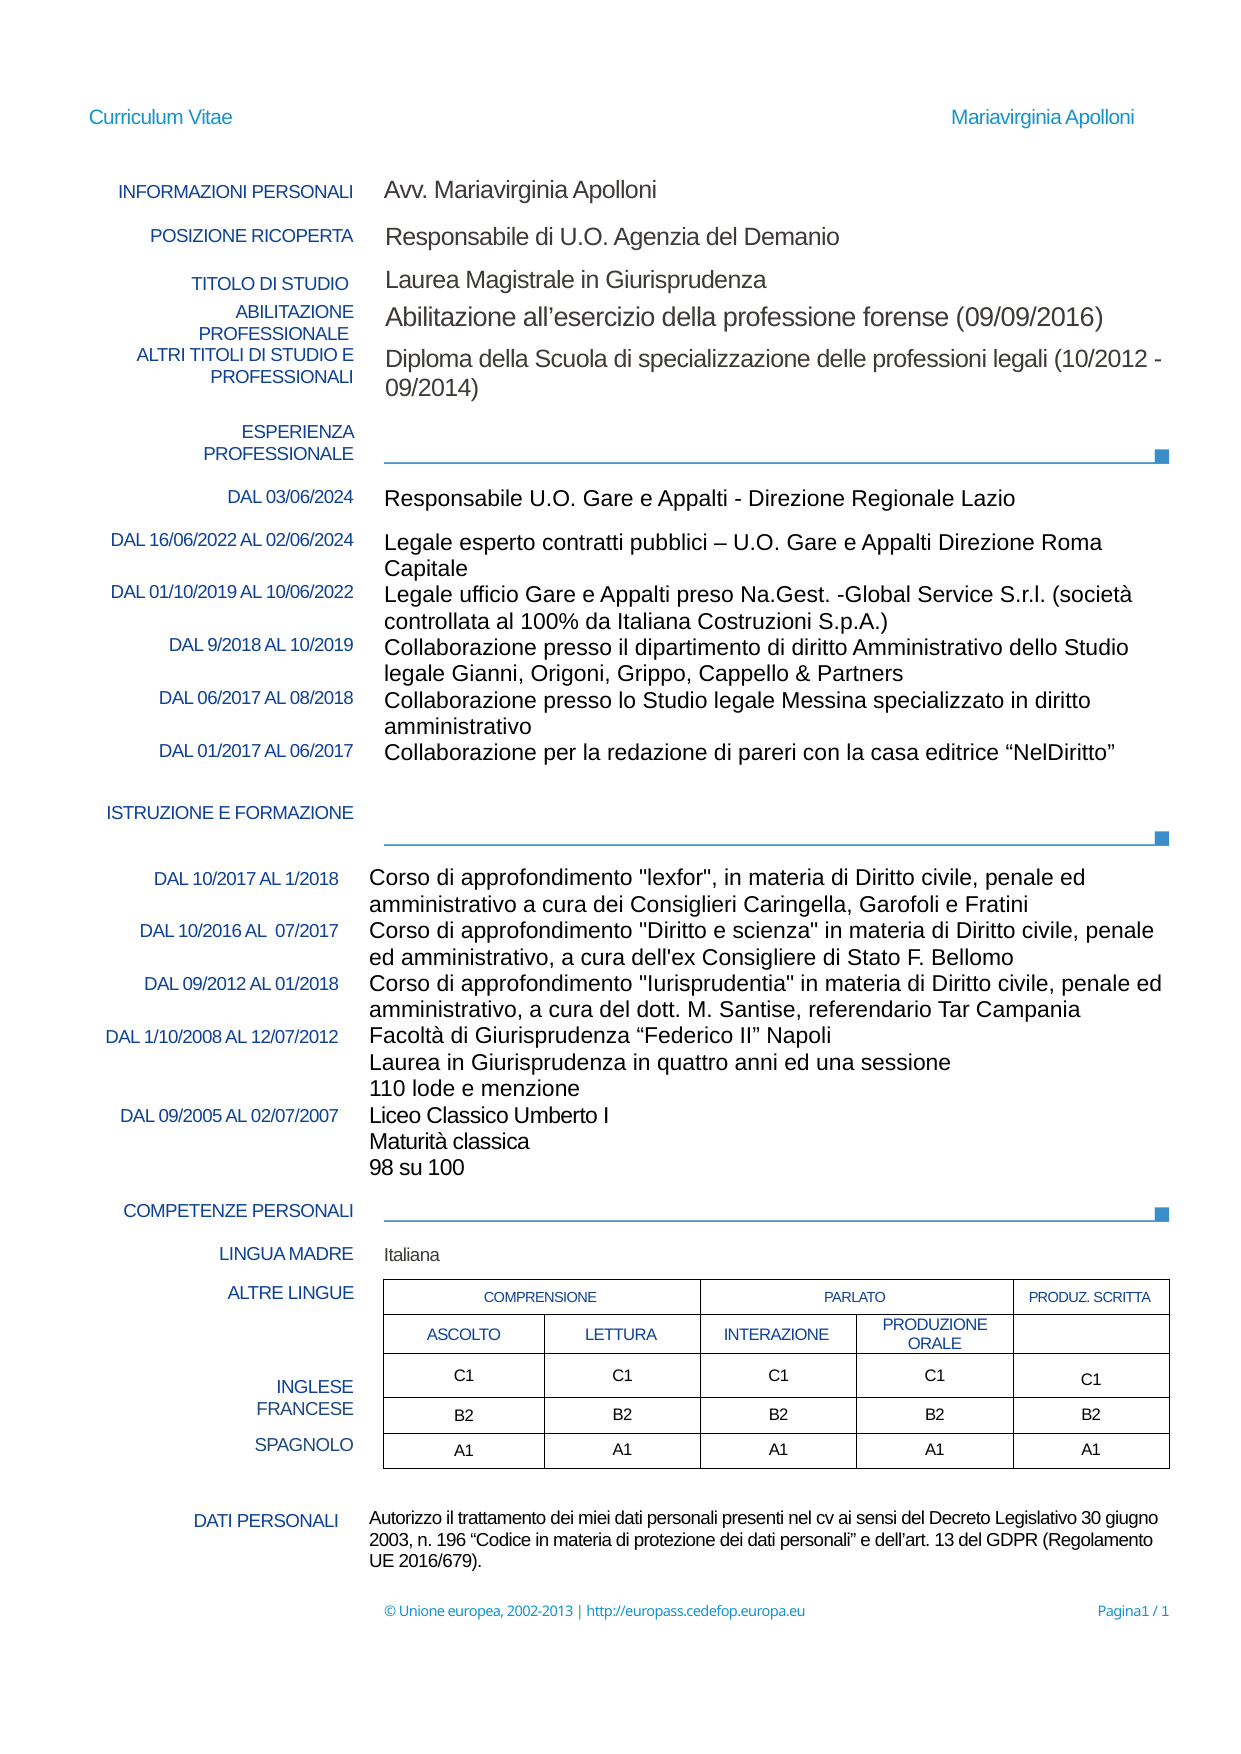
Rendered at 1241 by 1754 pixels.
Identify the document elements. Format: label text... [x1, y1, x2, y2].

table_header ESPERIENZA PROFESSIONALE [89, 421, 384, 464]
table_cell Francese [89, 1397, 383, 1432]
table_cell DAL 9/2018 AL 10/2019 [89, 634, 384, 687]
table_cell DAL 01/2017 AL 06/2017 [89, 739, 384, 766]
table_cell Facoltà di Giurisprudenza “Federico II” Napoli Laurea in Giurisprudenza in quattro anni ed una sessione 110 lode e menzione [369, 1023, 1169, 1102]
table_cell [89, 464, 384, 485]
table_cell Abilitazione all’esercizio della professione forense (09/09/2016) [384, 301, 1166, 344]
table_cell A1 [857, 1434, 1013, 1468]
table_cell Ascolto [384, 1315, 544, 1353]
table_cell DAL 10/2016 AL 07/2017 [89, 917, 369, 970]
table_cell A1 [701, 1434, 856, 1468]
table_header ISTRUZIONE E FORMAZIONE [89, 802, 384, 845]
table_cell daL 16/06/2022 aL 02/06/2024 [89, 529, 384, 581]
table_header DAl 10/2017 AL 1/2018 [89, 864, 369, 917]
table_cell Lettura [545, 1315, 700, 1353]
table_cell A1 [384, 1434, 544, 1468]
table_header Avv. Mariavirginia Apolloni [384, 171, 1169, 207]
table_cell Legale ufficio Gare e Appalti preso Na.Gest. -Global Service S.r.l. (società controllata al 100% da Italiana Costruzioni S.p.A.) [384, 581, 1169, 634]
table_cell B2 [545, 1398, 700, 1432]
table_cell [384, 464, 1169, 485]
table_cell Collaborazione presso il dipartimento di diritto Amministrativo dello Studio legale Gianni, Origoni, Grippo, Cappello & Partners [384, 634, 1169, 687]
table_cell PARLATO [701, 1280, 1013, 1314]
table_cell Laurea Magistrale in Giurisprudenza [384, 266, 1166, 301]
table_cell DAL 06/2017 AL 08/2018 [89, 687, 384, 739]
table_cell Responsabile U.O. Gare e Appalti - Direzione Regionale Lazio [384, 485, 1169, 528]
table_cell Legale esperto contratti pubblici – U.O. Gare e Appalti Direzione Roma Capitale [384, 529, 1169, 581]
table_cell Produzione orale [857, 1315, 1013, 1353]
table_header Dati personali [89, 1507, 369, 1572]
table_cell C1 [857, 1354, 1013, 1397]
table_cell ALTRI TITOLI DI STUDIO E PROFESSIONALI [89, 344, 384, 402]
table_cell A1 [545, 1434, 700, 1468]
table_cell DAL 09/2005 AL 02/07/2007 [89, 1102, 369, 1181]
table_cell DAL 01/10/2019 AL 10/06/2022 [89, 581, 384, 634]
table_cell ABILITAZIONE PROFESSIONALE [89, 301, 384, 344]
table_cell Corso di approfondimento "Diritto e scienza" in materia di Diritto civile, penale ed amministrativo, a cura dell'ex Consigliere di Stato F. Bellomo [369, 917, 1169, 970]
table_cell dal 1/10/2008 al 12/07/2012 [89, 1023, 369, 1102]
table_header Responsabile di U.O. Agenzia del Demanio [384, 207, 1166, 266]
table_cell Liceo Classico Umberto I Maturità classica 98 su 100 [369, 1102, 1169, 1181]
table_header Italiana [384, 1241, 1169, 1278]
table_header COMPETENZE PERSONALI [89, 1200, 384, 1221]
table_header Lingua madre [89, 1241, 384, 1278]
table_cell Diploma della Scuola di specializzazione delle professioni legali (10/2012 - 09/2014) [384, 344, 1166, 402]
table_cell B2 [701, 1398, 856, 1432]
table_cell TITOLO DI STUDIO [89, 266, 384, 301]
table_header POSIZIONE RICOPERTA [89, 207, 384, 266]
table_header INFORMAZIONI PERSONALI [89, 171, 384, 207]
table_cell dal 09/2012 al 01/2018 [89, 970, 369, 1022]
table_cell Collaborazione per la redazione di pareri con la casa editrice “NelDiritto” [384, 739, 1169, 766]
table_cell [1014, 1315, 1169, 1353]
table_header [384, 802, 1169, 844]
table_cell C1 [545, 1354, 700, 1397]
table_cell Altre lingue INGLESE [89, 1279, 383, 1397]
table_cell C1 [701, 1354, 856, 1397]
table_cell B2 [857, 1398, 1013, 1432]
table_header Corso di approfondimento "lexfor", in materia di Diritto civile, penale ed amministrativo a cura dei Consiglieri Caringella, Garofoli e Fratini [369, 864, 1169, 917]
table_cell Spagnolo [89, 1433, 383, 1468]
table_cell C1 [384, 1354, 544, 1397]
table_cell B2 [1014, 1398, 1169, 1432]
table_cell PRODUZ. SCRITTA [1014, 1280, 1169, 1314]
table_cell C1 [1014, 1354, 1169, 1397]
table_cell B2 [384, 1398, 544, 1432]
table_cell Collaborazione presso lo Studio legale Messina specializzato in diritto amministrativo [384, 687, 1169, 739]
table_cell [89, 766, 384, 802]
table_cell A1 [1014, 1434, 1169, 1468]
table_cell Corso di approfondimento "Iurisprudentia" in materia di Diritto civile, penale ed amministrativo, a cura del dott. M. Santise, referendario Tar Campania [369, 970, 1169, 1022]
table_cell Interazione [701, 1315, 856, 1353]
table_header Autorizzo il trattamento dei miei dati personali presenti nel cv ai sensi del Decreto Legislativo 30 giugno 2003, n. 196 “Codice in materia di protezione dei dati personali” e dell’art. 13 del GDPR (Regolamento UE 2016/679). [369, 1507, 1169, 1572]
table_header [384, 1200, 1169, 1220]
table_cell daL 03/06/2024 [89, 485, 384, 528]
table_header [384, 421, 1169, 462]
table_cell [384, 766, 1169, 802]
table_cell COMPRENSIONE [384, 1280, 700, 1314]
